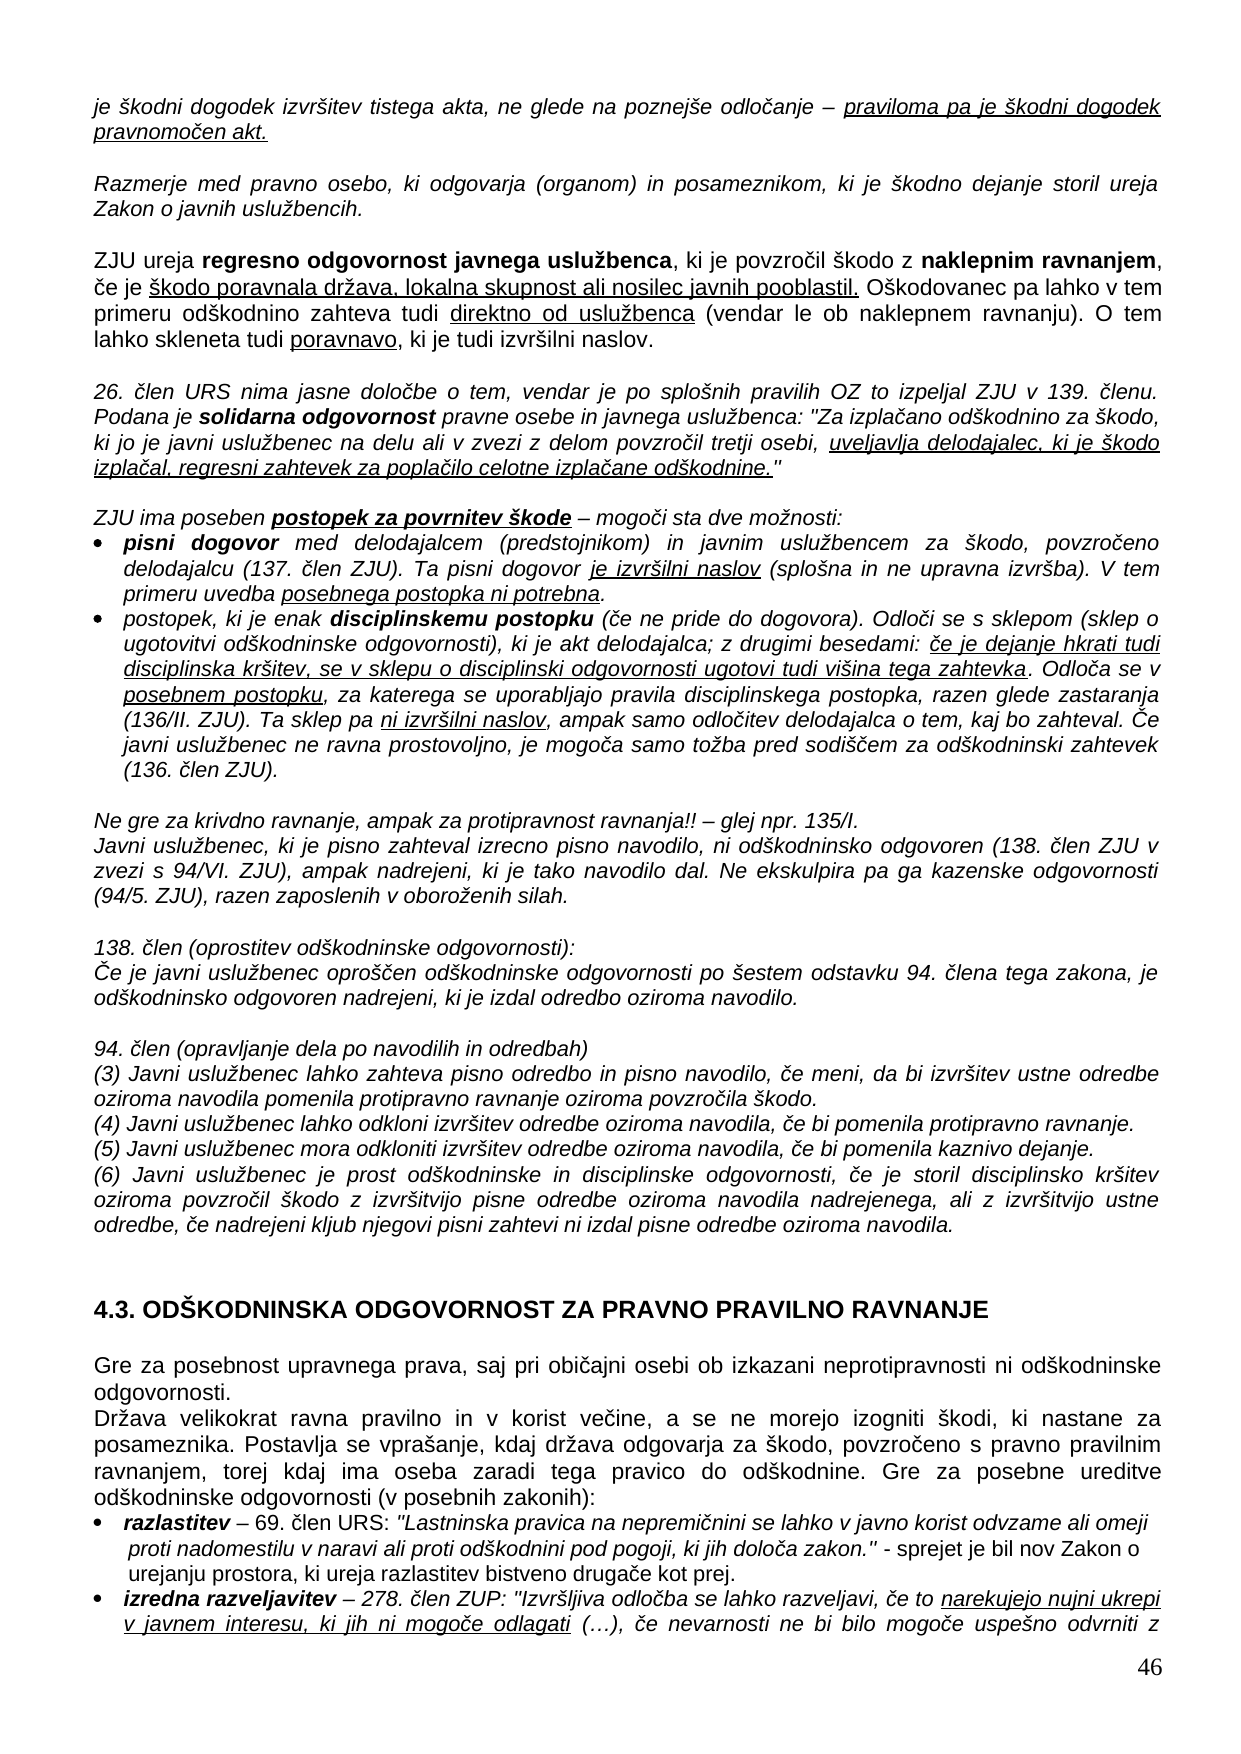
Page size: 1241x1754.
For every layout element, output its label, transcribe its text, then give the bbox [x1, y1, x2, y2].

text (4) Javni uslužbenec lahko odkloni izvršitev odredbe oziroma navodila, če bi pomenila protipravno ravnanje. [94, 1111, 1162, 1136]
text 26. člen URS nima jasne določbe o tem, vendar je po splošnih pravilih OZ to izpeljal ZJU v 139. členu. Podana je solidarna odgovornost pravne osebe in javnega uslužbenca: ''Za izplačano odškodnino za škodo, ki jo je javni uslužbenec na delu ali v zvezi z delom povzročil tretji osebi, uveljavlja delodajalec, ki je škodo izplačal, regresni zahtevek za poplačilo celotne izplačane odškodnine.'' [94, 379, 1162, 480]
text ZJU ima poseben postopek za povrnitev škode – mogoči sta dve možnosti: [94, 505, 1162, 530]
text Javni uslužbenec, ki je pisno zahteval izrecno pisno navodilo, ni odškodninsko odgovoren (138. člen ZJU v zvezi s 94/VI. ZJU), ampak nadrejeni, ki je tako navodilo dal. Ne ekskulpira pa ga kazenske odgovornosti (94/5. ZJU), razen zaposlenih v oboroženih silah. [94, 833, 1162, 908]
text urejanju prostora, ki ureja razlastitev bistveno drugače kot prej. [128, 1561, 1162, 1586]
text 4.3. Odškodninska odgovornost za pravno pravilno ravnanje [94, 1295, 1162, 1323]
text 138. člen (oprostitev odškodninske odgovornosti): [94, 935, 1162, 960]
text Država velikokrat ravna pravilno in v korist večine, a se ne morejo izogniti škodi, ki nastane za posameznika. Postavlja se vprašanje, kdaj država odgovarja za škodo, povzročeno s pravno pravilnim ravnanjem, torej kdaj ima oseba zaradi tega pravico do odškodnine. Gre za posebne ureditve odškodninske odgovornosti (v posebnih zakonih): [94, 1405, 1162, 1510]
text (5) Javni uslužbenec mora odkloniti izvršitev odredbe oziroma navodila, če bi pomenila kaznivo dejanje. [94, 1136, 1162, 1162]
text (6) Javni uslužbenec je prost odškodninske in disciplinske odgovornosti, če je storil disciplinsko kršitev oziroma povzročil škodo z izvršitvijo pisne odredbe oziroma navodila nadrejenega, ali z izvršitvijo ustne odredbe, če nadrejeni kljub njegovi pisni zahtevi ni izdal pisne odredbe oziroma navodila. [94, 1162, 1162, 1237]
text ZJU ureja regresno odgovornost javnega uslužbenca, ki je povzročil škodo z naklepnim ravnanjem, če je škodo poravnala država, lokalna skupnost ali nosilec javnih pooblastil. Oškodovanec pa lahko v tem primeru odškodnino zahteva tudi direktno od uslužbenca (vendar le ob naklepnem ravnanju). O tem lahko skleneta tudi poravnavo, ki je tudi izvršilni naslov. [94, 247, 1162, 353]
text je škodni dogodek izvršitev tistega akta, ne glede na poznejše odločanje – praviloma pa je škodni dogodek pravnomočen akt. [94, 94, 1162, 144]
text Gre za posebnost upravnega prava, saj pri običajni osebi ob izkazani neprotipravnosti ni odškodninske odgovornosti. [94, 1352, 1162, 1405]
list postopek, ki je enak disciplinskemu postopku (če ne pride do dogovora). Odloči se s sklepom (sklep o ugotovitvi odškodninske odgovornosti), ki je akt delodajalca; z drugimi besedami: če je dejanje hkrati tudi disciplinska kršitev, se v sklepu o disciplinski odgovornosti ugotovi tudi višina tega zahtevka. Odloča se v posebnem postopku, za katerega se uporabljajo pravila disciplinskega postopka, razen glede zastaranja (136/II. ZJU). Ta sklep pa ni izvršilni naslov, ampak samo odločitev delodajalca o tem, kaj bo zahteval. Če javni uslužbenec ne ravna prostovoljno, je mogoča samo tožba pred sodiščem za odškodninski zahtevek (136. člen ZJU). [94, 606, 1162, 782]
list pisni dogovor med delodajalcem (predstojnikom) in javnim uslužbencem za škodo, povzročeno delodajalcu (137. člen ZJU). Ta pisni dogovor je izvršilni naslov (splošna in ne upravna izvršba). V tem primeru uvedba posebnega postopka ni potrebna. [94, 530, 1162, 606]
list razlastitev – 69. člen URS: ''Lastninska pravica na nepremičnini se lahko v javno korist odvzame ali omeji [94, 1510, 1162, 1536]
list izredna razveljavitev – 278. člen ZUP: ''Izvršljiva odločba se lahko razveljavi, če to narekujejo nujni ukrepi v javnem interesu, ki jih ni mogoče odlagati (…), če nevarnosti ne bi bilo mogoče uspešno odvrniti z [94, 1586, 1162, 1636]
text 94. člen (opravljanje dela po navodilih in odredbah) [94, 1036, 1162, 1061]
text Razmerje med pravno osebo, ki odgovarja (organom) in posameznikom, ki je škodno dejanje storil ureja Zakon o javnih uslužbencih. [94, 170, 1162, 221]
text proti nadomestilu v naravi ali proti odškodnini pod pogoji, ki jih določa zakon.'' - sprejet je bil nov Zakon o [128, 1536, 1162, 1561]
text Če je javni uslužbenec oproščen odškodninske odgovornosti po šestem odstavku 94. člena tega zakona, je odškodninsko odgovoren nadrejeni, ki je izdal odredbo oziroma navodilo. [94, 960, 1162, 1010]
text Ne gre za krivdno ravnanje, ampak za protipravnost ravnanja!! – glej npr. 135/I. [94, 807, 1162, 833]
text (3) Javni uslužbenec lahko zahteva pisno odredbo in pisno navodilo, če meni, da bi izvršitev ustne odredbe oziroma navodila pomenila protipravno ravnanje oziroma povzročila škodo. [94, 1061, 1162, 1111]
